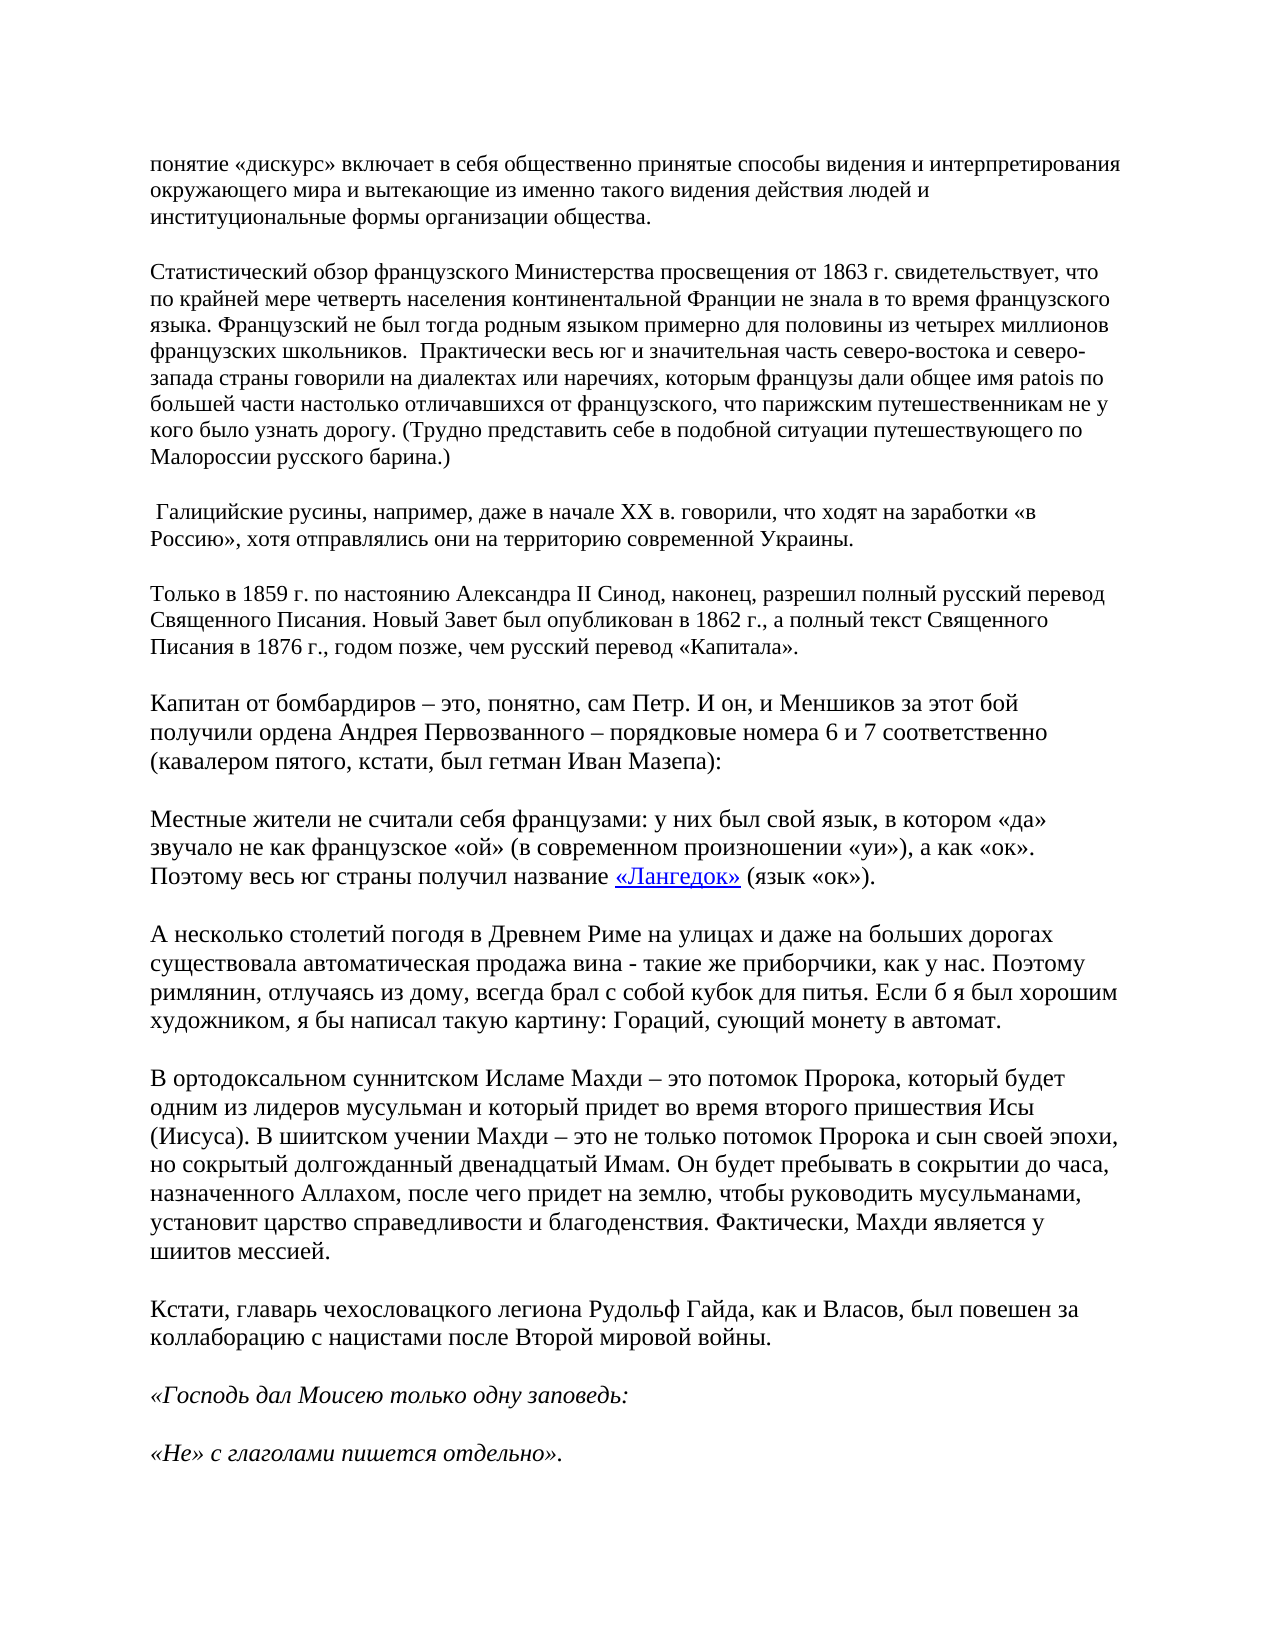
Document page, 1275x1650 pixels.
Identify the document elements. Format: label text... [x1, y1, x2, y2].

text Местные жители не считали себя французами: у них был свой язык, в котором «да» звучало не как французское «ой» (в современном произношении «уи»), а как «ок». Поэтому весь юг страны получил название «Лангедок» (язык «ок»). [150, 804, 1125, 890]
text Галицийские русины, например, даже в начале XX в. говорили, что ходят на заработки «в Россию», хотя отправлялись они на территорию современной Украины. [150, 498, 1125, 551]
text Статистический обзор французского Министерства просвещения от 1863 г. свидетельствует, что по крайней мере четверть населения континентальной Франции не знала в то время французского языка. Французский не был тогда родным языком примерно для половины из четырех миллионов французских школьников. Практически весь юг и значительная часть северо-востока и северо-запада страны говорили на диалектах или наречиях, которым французы дали общее имя patois по большей части настолько отличавшихся от французского, что парижским путешественникам не у кого было узнать дорогу. (Трудно представить себе в подобной ситуации путешествующего по Малороссии русского барина.) [150, 258, 1125, 469]
text «Не» с глаголами пишется отдельно». [150, 1438, 1125, 1467]
text понятие «дискурс» включает в себя общественно принятые способы видения и интерпретирования окружающего мира и вытекающие из именно такого видения действия людей и институциональные формы организации общества. [150, 150, 1125, 229]
text Кстати, главарь чехословацкого легиона Рудольф Гайда, как и Власов, был повешен за коллаборацию с нацистами после Второй мировой войны. [150, 1294, 1125, 1351]
text Только в 1859 г. по настоянию Александра II Синод, наконец, разрешил полный русский перевод Священного Писания. Новый Завет был опубликован в 1862 г., а полный текст Священного Писания в 1876 г., годом позже, чем русский перевод «Капитала». [150, 580, 1125, 659]
text В ортодоксальном суннитском Исламе Махди – это потомок Пророка, который будет одним из лидеров мусульман и который придет во время второго пришествия Исы (Иисуса). В шиитском учении Махди – это не только потомок Пророка и сын своей эпохи, но сокрытый долгожданный двенадцатый Имам. Он будет пребывать в сокрытии до часа, назначенного Аллахом, после чего придет на землю, чтобы руководить мусульманами, установит царство справедливости и благоденствия. Фактически, Махди является у шиитов мессией. [150, 1063, 1125, 1264]
text Капитан от бомбардиров – это, понятно, сам Петр. И он, и Меншиков за этот бой получили ордена Андрея Первозванного – порядковые номера 6 и 7 соответственно (кавалером пятого, кстати, был гетман Иван Мазепа): [150, 688, 1125, 774]
text А несколько столетий погодя в Древнем Риме на улицах и даже на больших дорогах существовала автоматическая продажа вина - такие же приборчики, как у нас. Поэтому римлянин, отлучаясь из дому, всегда брал с собой кубок для питья. Если б я был хорошим художником, я бы написал такую картину: Гораций, сующий монету в автомат. [150, 919, 1125, 1034]
text «Господь дал Моисею только одну заповедь: [150, 1380, 1125, 1409]
